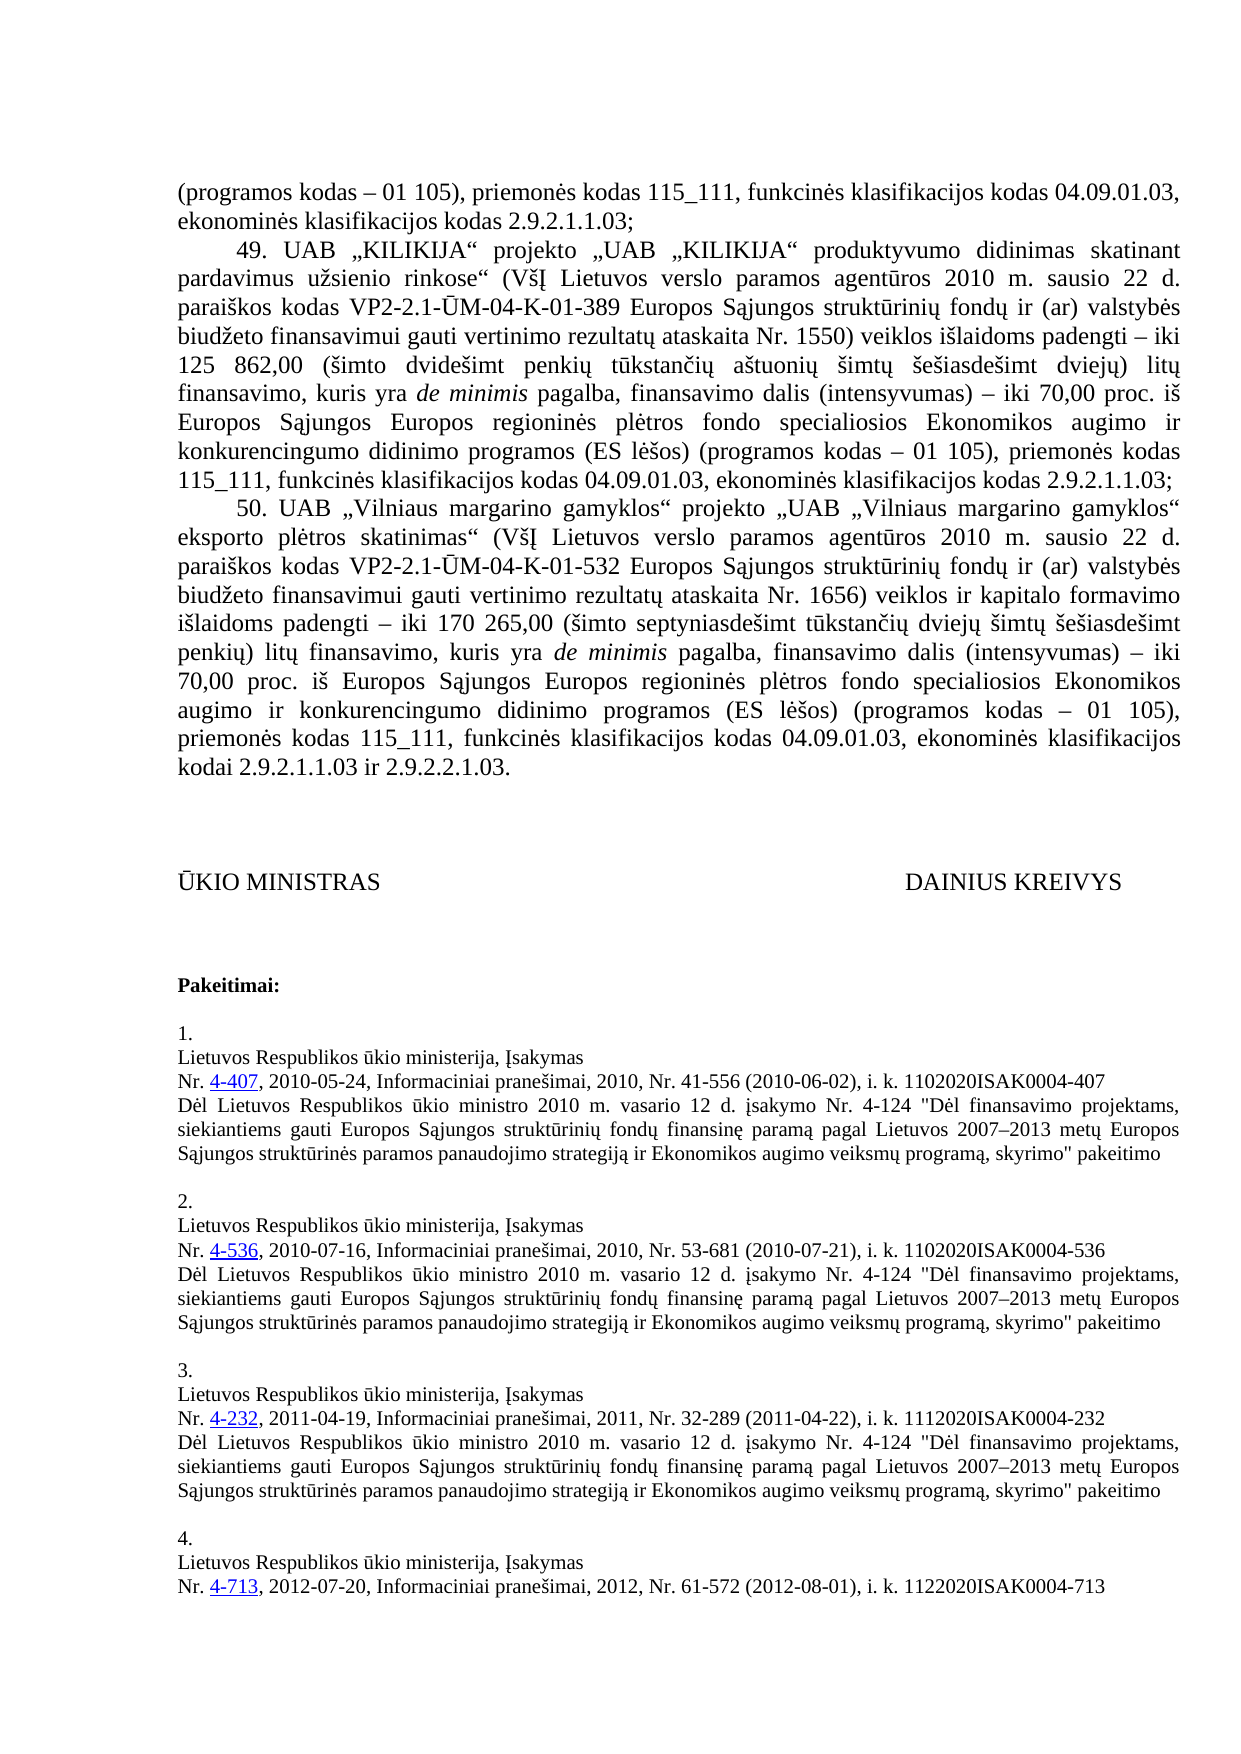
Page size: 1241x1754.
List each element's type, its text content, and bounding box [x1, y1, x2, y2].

text Pakeitimai: [177, 973, 1181, 997]
text Dėl Lietuvos Respublikos ūkio ministro 2010 m. vasario 12 d. įsakymo Nr. 4-124 "Dėl finansavimo projektams, siekiantiems gauti Europos Sąjungos struktūrinių fondų finansinę paramą pagal Lietuvos 2007–2013 metų Europos Sąjungos struktūrinės paramos panaudojimo strategiją ir Ekonomikos augimo veiksmų programą, skyrimo" pakeitimo [177, 1093, 1181, 1165]
text Dėl Lietuvos Respublikos ūkio ministro 2010 m. vasario 12 d. įsakymo Nr. 4-124 "Dėl finansavimo projektams, siekiantiems gauti Europos Sąjungos struktūrinių fondų finansinę paramą pagal Lietuvos 2007–2013 metų Europos Sąjungos struktūrinės paramos panaudojimo strategiją ir Ekonomikos augimo veiksmų programą, skyrimo" pakeitimo [177, 1262, 1181, 1334]
text 49. UAB „KILIKIJA“ projekto „UAB „KILIKIJA“ produktyvumo didinimas skatinant pardavimus užsienio rinkose“ (VšĮ Lietuvos verslo paramos agentūros 2010 m. sausio 22 d. paraiškos kodas VP2-2.1-ŪM-04-K-01-389 Europos Sąjungos struktūrinių fondų ir (ar) valstybės biudžeto finansavimui gauti vertinimo rezultatų ataskaita Nr. 1550) veiklos išlaidoms padengti – iki 125 862,00 (šimto dvidešimt penkių tūkstančių aštuonių šimtų šešiasdešimt dviejų) litų finansavimo, kuris yra de minimis pagalba, finansavimo dalis (intensyvumas) – iki 70,00 proc. iš Europos Sąjungos Europos regioninės plėtros fondo specialiosios Ekonomikos augimo ir konkurencingumo didinimo programos (ES lėšos) (programos kodas – 01 105), priemonės kodas 115_111, funkcinės klasifikacijos kodas 04.09.01.03, ekonominės klasifikacijos kodas 2.9.2.1.1.03; [177, 235, 1181, 493]
text Ūkio ministras Dainius Kreivys [177, 867, 1181, 896]
text Lietuvos Respublikos ūkio ministerija, Įsakymas [177, 1213, 1181, 1237]
text Nr. 4-536, 2010-07-16, Informaciniai pranešimai, 2010, Nr. 53-681 (2010-07-21), i. k. 1102020ISAK0004-536 [177, 1237, 1181, 1262]
text (programos kodas – 01 105), priemonės kodas 115_111, funkcinės klasifikacijos kodas 04.09.01.03, ekonominės klasifikacijos kodas 2.9.2.1.1.03; [177, 177, 1181, 235]
text Lietuvos Respublikos ūkio ministerija, Įsakymas [177, 1550, 1181, 1574]
text 3. [177, 1358, 1181, 1382]
text 1. [177, 1021, 1181, 1045]
text 4. [177, 1526, 1181, 1550]
text Lietuvos Respublikos ūkio ministerija, Įsakymas [177, 1045, 1181, 1069]
text Nr. 4-713, 2012-07-20, Informaciniai pranešimai, 2012, Nr. 61-572 (2012-08-01), i. k. 1122020ISAK0004-713 [177, 1574, 1181, 1598]
text 2. [177, 1189, 1181, 1213]
text 50. UAB „Vilniaus margarino gamyklos“ projekto „UAB „Vilniaus margarino gamyklos“ eksporto plėtros skatinimas“ (VšĮ Lietuvos verslo paramos agentūros 2010 m. sausio 22 d. paraiškos kodas VP2-2.1-ŪM-04-K-01-532 Europos Sąjungos struktūrinių fondų ir (ar) valstybės biudžeto finansavimui gauti vertinimo rezultatų ataskaita Nr. 1656) veiklos ir kapitalo formavimo išlaidoms padengti – iki 170 265,00 (šimto septyniasdešimt tūkstančių dviejų šimtų šešiasdešimt penkių) litų finansavimo, kuris yra de minimis pagalba, finansavimo dalis (intensyvumas) – iki 70,00 proc. iš Europos Sąjungos Europos regioninės plėtros fondo specialiosios Ekonomikos augimo ir konkurencingumo didinimo programos (ES lėšos) (programos kodas – 01 105), priemonės kodas 115_111, funkcinės klasifikacijos kodas 04.09.01.03, ekonominės klasifikacijos kodai 2.9.2.1.1.03 ir 2.9.2.2.1.03. [177, 493, 1181, 781]
text Nr. 4-232, 2011-04-19, Informaciniai pranešimai, 2011, Nr. 32-289 (2011-04-22), i. k. 1112020ISAK0004-232 [177, 1406, 1181, 1430]
text Nr. 4-407, 2010-05-24, Informaciniai pranešimai, 2010, Nr. 41-556 (2010-06-02), i. k. 1102020ISAK0004-407 [177, 1069, 1181, 1093]
text Lietuvos Respublikos ūkio ministerija, Įsakymas [177, 1382, 1181, 1406]
text Dėl Lietuvos Respublikos ūkio ministro 2010 m. vasario 12 d. įsakymo Nr. 4-124 "Dėl finansavimo projektams, siekiantiems gauti Europos Sąjungos struktūrinių fondų finansinę paramą pagal Lietuvos 2007–2013 metų Europos Sąjungos struktūrinės paramos panaudojimo strategiją ir Ekonomikos augimo veiksmų programą, skyrimo" pakeitimo [177, 1430, 1181, 1502]
